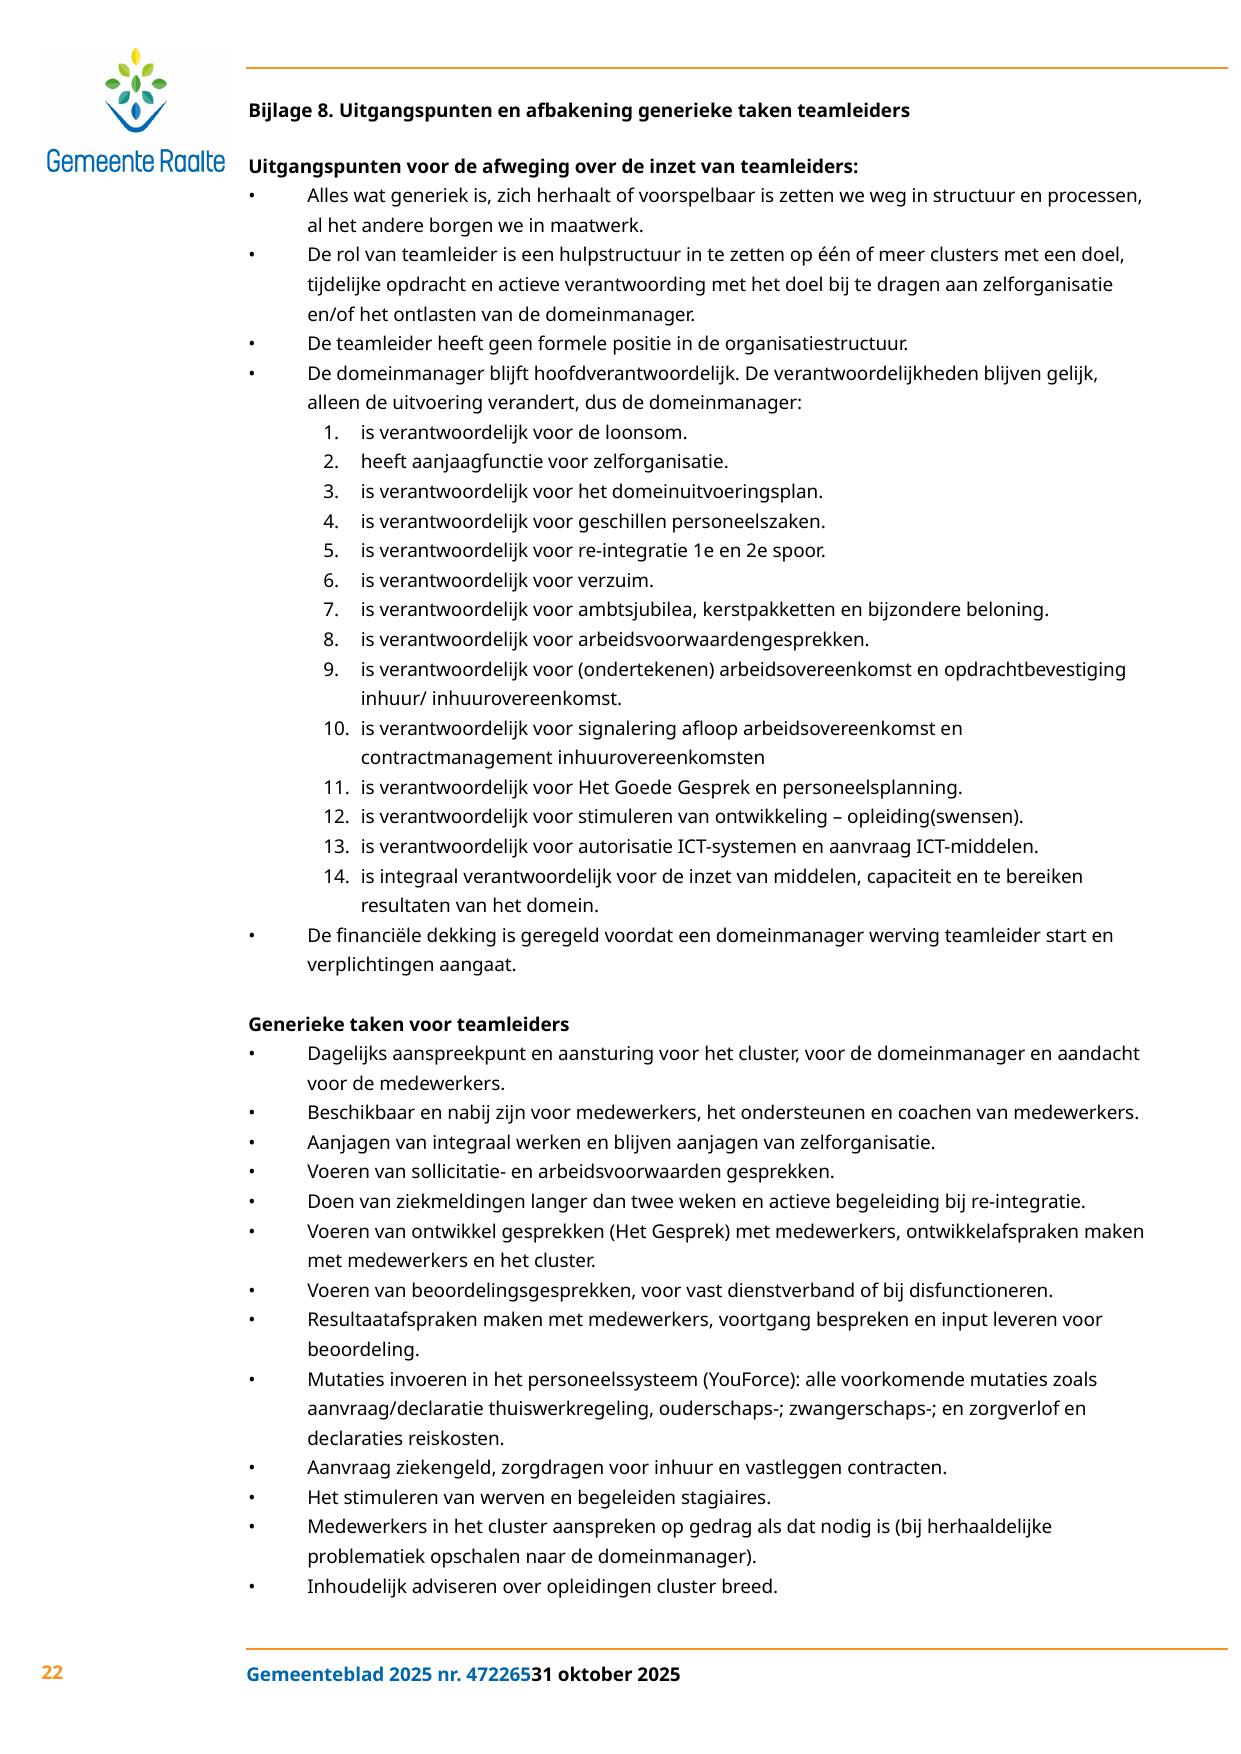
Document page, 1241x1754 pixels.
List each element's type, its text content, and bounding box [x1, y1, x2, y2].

list is integraal verantwoordelijk voor de inzet van middelen, capaciteit en te bereiken resultaten van het domein. [323, 863, 1152, 918]
list Dagelijks aanspreekpunt en aansturing voor het cluster, voor de domeinmanager en aandacht voor de medewerkers. [248, 1040, 1152, 1096]
list Medewerkers in het cluster aanspreken op gedrag als dat nodig is (bij herhaaldelijke problematiek opschalen naar de domeinmanager). [248, 1514, 1152, 1569]
list Alles wat generiek is, zich herhaalt of voorspelbaar is zetten we weg in structuur en processen, al het andere borgen we in maatwerk. [248, 182, 1152, 238]
list Voeren van ontwikkel gesprekken (Het Gesprek) met medewerkers, ontwikkelafspraken maken met medewerkers en het cluster. [248, 1218, 1152, 1273]
list Aanvraag ziekengeld, zorgdragen voor inhuur en vastleggen contracten. [248, 1454, 1152, 1480]
list De rol van teamleider is een hulpstructuur in te zetten op één of meer clusters met een doel, tijdelijke opdracht en actieve verantwoording met het doel bij te dragen aan zelforganisatie en/of het ontlasten van de domeinmanager. [248, 242, 1152, 327]
list heeft aanjaagfunctie voor zelforganisatie. [323, 449, 1152, 474]
list is verantwoordelijk voor Het Goede Gesprek en personeelsplanning. [323, 774, 1152, 800]
list is verantwoordelijk voor het domeinuitvoeringsplan. [323, 478, 1152, 504]
list is verantwoordelijk voor ambtsjubilea, kerstpakketten en bijzondere beloning. [323, 597, 1152, 622]
list De financiële dekking is geregeld voordat een domeinmanager werving teamleider start en verplichtingen aangaat. [248, 922, 1152, 977]
list Voeren van beoordelingsgesprekken, voor vast dienstverband of bij disfunctioneren. [248, 1277, 1152, 1303]
list Inhoudelijk adviseren over opleidingen cluster breed. [248, 1573, 1152, 1599]
text Generieke taken voor teamleiders [248, 1011, 1152, 1037]
list is verantwoordelijk voor verzuim. [323, 567, 1152, 593]
list De teamleider heeft geen formele positie in de organisatiestructuur. [248, 330, 1152, 356]
list is verantwoordelijk voor geschillen personeelszaken. [323, 508, 1152, 534]
list Het stimuleren van werven en begeleiden stagiaires. [248, 1484, 1152, 1510]
list Voeren van sollicitatie- en arbeidsvoorwaarden gesprekken. [248, 1159, 1152, 1184]
list Beschikbaar en nabij zijn voor medewerkers, het ondersteunen en coachen van medewerkers. [248, 1099, 1152, 1125]
list is verantwoordelijk voor signalering afloop arbeidsovereenkomst en contractmanagement inhuurovereenkomsten [323, 715, 1152, 770]
list is verantwoordelijk voor stimuleren van ontwikkeling – opleiding(swensen). [323, 804, 1152, 829]
list Doen van ziekmeldingen langer dan twee weken en actieve begeleiding bij re-integratie. [248, 1188, 1152, 1214]
list De domeinmanager blijft hoofdverantwoordelijk. De verantwoordelijkheden blijven gelijk, alleen de uitvoering verandert, dus de domeinmanager: [248, 360, 1152, 415]
text Uitgangspunten voor de afweging over de inzet van teamleiders: [248, 153, 1152, 179]
list is verantwoordelijk voor de loonsom. [323, 419, 1152, 445]
list is verantwoordelijk voor re-integratie 1e en 2e spoor. [323, 537, 1152, 563]
list is verantwoordelijk voor autorisatie ICT-systemen en aanvraag ICT-middelen. [323, 833, 1152, 859]
list is verantwoordelijk voor (ondertekenen) arbeidsovereenkomst en opdrachtbevestiging inhuur/ inhuurovereenkomst. [323, 656, 1152, 711]
list is verantwoordelijk voor arbeidsvoorwaardengesprekken. [323, 626, 1152, 652]
list Mutaties invoeren in het personeelssysteem (YouForce): alle voorkomende mutaties zoals aanvraag/declaratie thuiswerkregeling, ouderschaps-; zwangerschaps-; en zorgverlof en declaraties reiskosten. [248, 1366, 1152, 1451]
list Aanjagen van integraal werken en blijven aanjagen van zelforganisatie. [248, 1129, 1152, 1155]
list Resultaatafspraken maken met medewerkers, voortgang bespreken en input leveren voor beoordeling. [248, 1307, 1152, 1362]
picture [41, 47, 231, 172]
text Bijlage 8. Uitgangspunten en afbakening generieke taken teamleiders [248, 95, 1152, 123]
